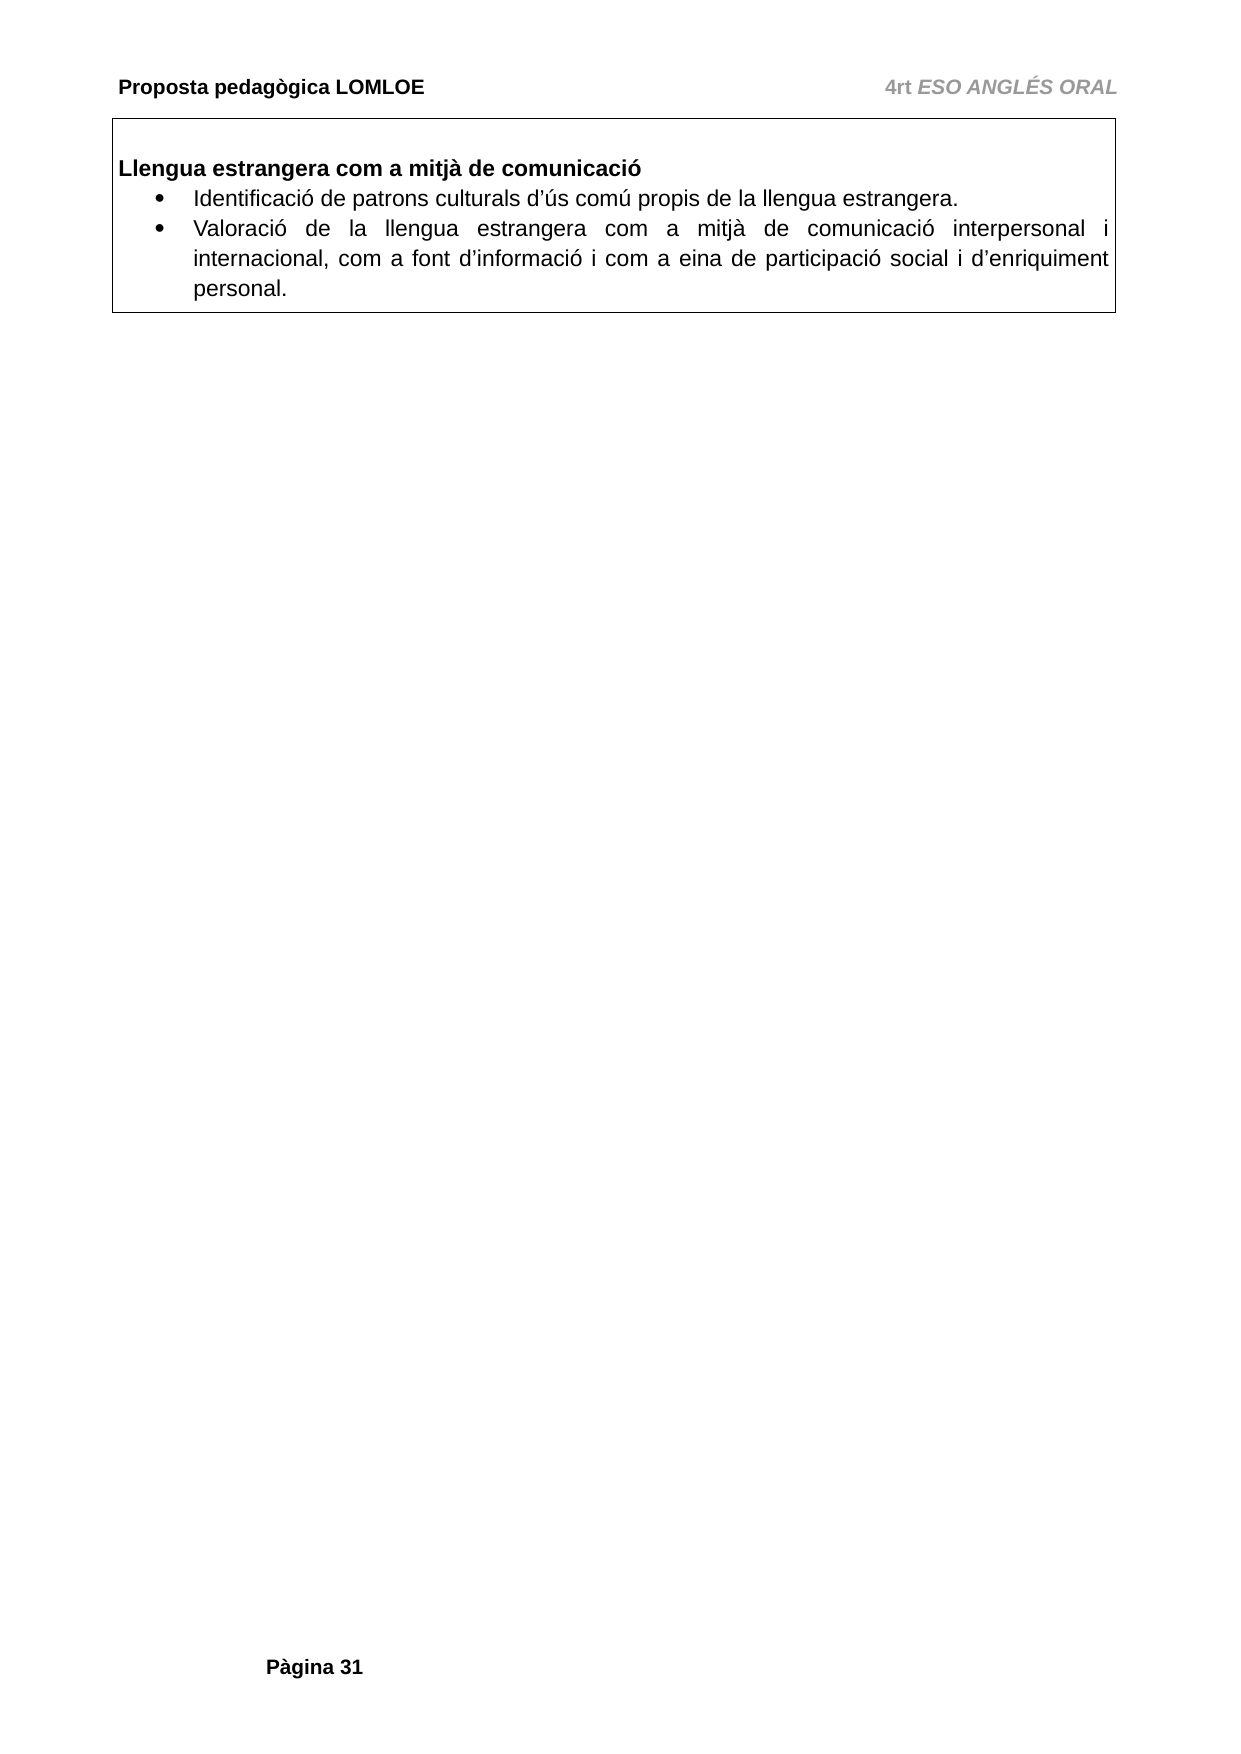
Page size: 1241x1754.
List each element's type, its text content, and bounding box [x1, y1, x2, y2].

table_cell BLOC 1: LLENGUA I ÚS Funcions comunicatives Descripció d’esdeveniments passats recentment, descripció d'emocions. Situar-los en el temps i espai. Realització d'hipòtesis. Expressió de la possibilitat Expressió de l'opinió. Unitats lingüístiques utilitzades Temps verbals (past simple i continuous, present perfect, past perfect). Veu passiva en present, passat i futur. Condicionals de 1r, 2n i 3r grau. Estil indirecte. Models contextuals i gèneres discursius Vídeos amb notícies extretes de telediaris Notícies en paper per a llegir i comentar. Estructura d'un programa d'entrevistes veient exemples extrets de canals de parla anglesa del país d'origen de l'assistent de conversa. Reconeixement del context (situació i participants), de la funció i intenció. Organització del discurs mitjançant connectors. Expressions i lèxic Vocabulari relacionat amb relacions interpersonals, salut, activitats culturals, clima, medi ambient, desastres naturals, crims, tecnologia, ciència. Expressions: Per a donar l'opinió, preguntar per la resta i dir que no en té una opinió raonada o no sap. Per a mostrar interés. Per a estar d'acord o en desacord. Per a clarificar i comprovar que s'entén el que diu. Per a interrompre de forma educada. Per a finalitzar la seua intervenció. Patrons sonors, accentuals i rítmics Identificar i practicar la pronunciació de vocabulari relacionat amb relacions interpersonals, salut, activitats culturals, clima, medi ambient, desastres naturals, crims, tecnologia, ciència. Identificar i practicar la pronunciació dels connectors. Identificar i practicar la pronunciació dels temps verbals, veu passiva, condicionals. Identificar i practicar l'entonació del discurs i entrevistes. Reflexió sobre la llengua Comparació i identificació de similituds i diferències entre les diferents llengües durant el procés d’aprenentatge. BLOC 2: ESTRATÈGIES COMUNICATIVES Estratègies de comprensió oral Escoltar i identificar vocabulari sobre relacions interpersonals, salut, activitats culturals, clima, medi ambient, desastres naturals, crims, tecnologia, ciència, mitjançant vídeos, àudios i presentacions per part de l'assistent de conversa (desastres naturals que han tingut lloc al seu país, per exemple). Identificar l'estructura de les notícies i de programes amb entrevistes mitjançant la visualització de vídeos d'exemple extrets del país d'origen de l'assistent de conversa. Aprendre a anotar paraules mentre s’escolta per ajudar-nos a recordar l’àudio/vídeo. Desenvolupar estratègies de pensament crític. Practicar estratègies per la millora de les destreses d’escolta. Estratègies de producció i interacció oral Mini-debats d'allò que s'ha vist en els Pronunciar correctament paraules clau. Parar atenció en l'estructura dels programes de notícies i entrevistes. Desenvolupar estratègies de pensament crític. Practicar estratègies per la millora de la destresa de speaking. Estratègies conversacionals Iniciar, mantindre i acabar la comunicació. Prendre i donar la paraula. Demanar aclariments. Ús de llenguatge no verbal com a suport. Intercanvis interculturals i mediació Llegir un text a classe i comunicar al seu grup oralment allò que ha entés (descrivint, parafrasejant i explicant). Realització de discurs oral i entrevista. Interés i iniciativa en la realització d'intercanvis comunicatius mitjançant diferents mitjans amb parlants o estudiants de la llengua anglesa. Estratègies d’avaluació i coavaluació Reflexió sobre l’aprenentatge a través dels objectius de la situació. Pràctica d’estratègies d’aprenentatge útils per a diverses situacions d’examen oral i de escoltar. Correcció dels errors més importants que impedisquen la comprensió. Realització de coavaluació amb altres estudiants i assimilació d’aquesta activitat com a eina d’aprenentatge entre iguals. Recerca i selecció d’informació Recerca d’informació per a completar les tasques amb diccionaris en línia o en paper, materials de consulta, internet. Recerques a internet, ús de material digital de consulta, navegació segura, contrast i valoració de la informació trobada, creació de presentacions i altres elements digitals. Estratègies de cerca, ús de cercadors i tractament de la informació per a la construcció del coneixement. Identificació de l’autoria de les fonts consultades i els continguts utilitzats. BLOC 3: CULTURA I SOCIETAT Aspectes socioculturals i sociolingüístics Respectar els modes de vida i opinions dels altres. Comprendre la importància de la solidaritat. Valorar la diversitat cultural com a font d’enriquiment. Diversitat lingüística i intercultural Identificació i ús d’expressions habituals de l’anglès. Curiositat i respecte per les diferències culturals i lingüístiques. Llengua estrangera com a mitjà de comunicació Identificació de patrons culturals d’ús comú propis de la llengua estrangera. Valoració de la llengua estrangera com a mitjà de comunicació interpersonal i internacional, com a font d’informació i com a eina de participació social i d’enriquiment personal. [113, 119, 1115, 311]
